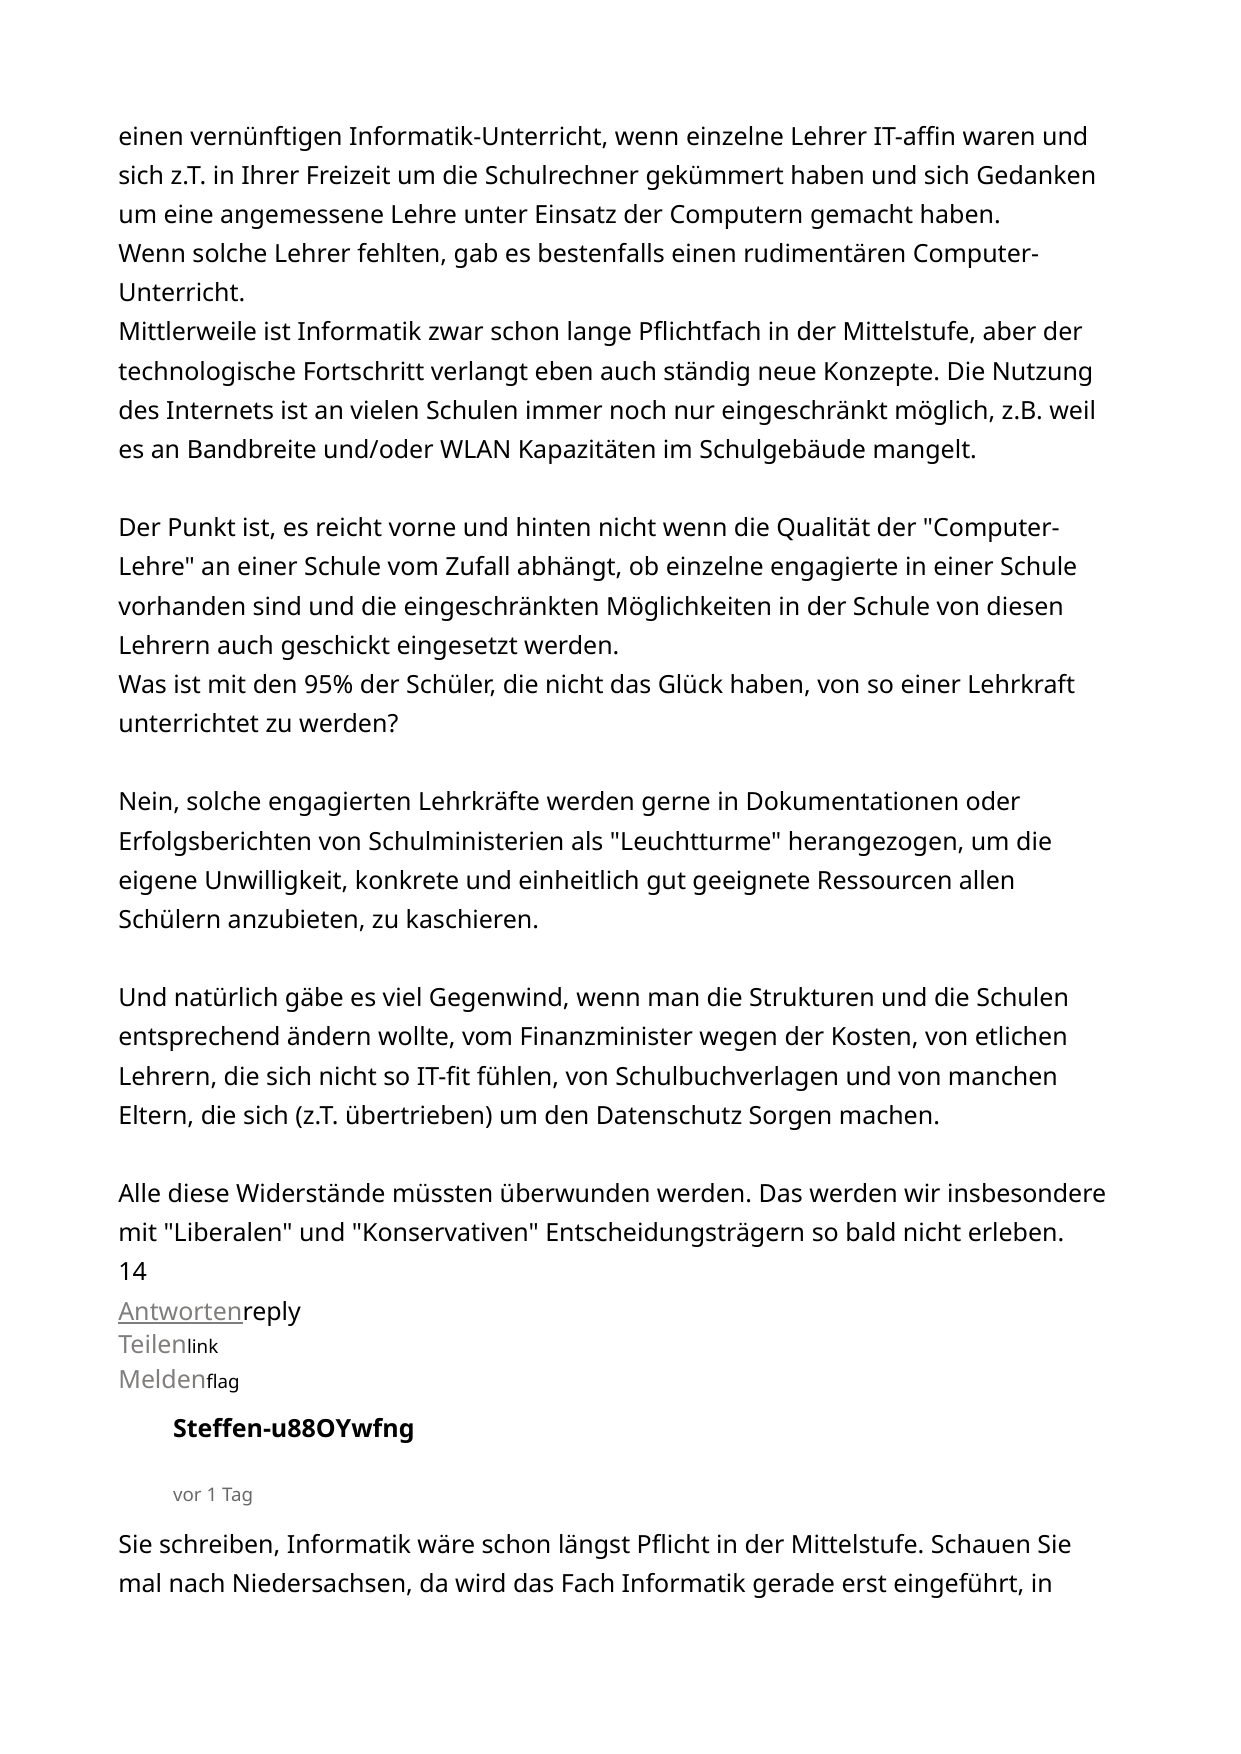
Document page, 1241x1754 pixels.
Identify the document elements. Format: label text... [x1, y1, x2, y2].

text Antwortenreply [118, 1293, 1122, 1327]
text vor 1 Tag [173, 1481, 1117, 1507]
text Sie schreiben, Informatik wäre schon längst Pflicht in der Mittelstufe. Schauen Sie mal nach Niedersachsen, da wird das Fach Informatik gerade erst eingeführt, in [118, 1526, 1122, 1599]
text Teilenlink [118, 1327, 1122, 1361]
text einen vernünftigen Informatik-Unterricht, wenn einzelne Lehrer IT-affin waren und sich z.T. in Ihrer Freizeit um die Schulrechner gekümmert haben und sich Gedanken um eine angemessene Lehre unter Einsatz der Computern gemacht haben. Wenn solche Lehrer fehlten, gab es bestenfalls einen rudimentären Computer-Unterricht. Mittlerweile ist Informatik zwar schon lange Pflichtfach in der Mittelstufe, aber der technologische Fortschritt verlangt eben auch ständig neue Konzepte. Die Nutzung des Internets ist an vielen Schulen immer noch nur eingeschränkt möglich, z.B. weil es an Bandbreite und/oder WLAN Kapazitäten im Schulgebäude mangelt. Der Punkt ist, es reicht vorne und hinten nicht wenn die Qualität der "Computer-Lehre" an einer Schule vom Zufall abhängt, ob einzelne engagierte in einer Schule vorhanden sind und die eingeschränkten Möglichkeiten in der Schule von diesen Lehrern auch geschickt eingesetzt werden. Was ist mit den 95% der Schüler, die nicht das Glück haben, von so einer Lehrkraft unterrichtet zu werden? Nein, solche engagierten Lehrkräfte werden gerne in Dokumentationen oder Erfolgsberichten von Schulministerien als "Leuchtturme" herangezogen, um die eigene Unwilligkeit, konkrete und einheitlich gut geeignete Ressourcen allen Schülern anzubieten, zu kaschieren. Und natürlich gäbe es viel Gegenwind, wenn man die Strukturen und die Schulen entsprechend ändern wollte, vom Finanzminister wegen der Kosten, von etlichen Lehrern, die sich nicht so IT-fit fühlen, von Schulbuchverlagen und von manchen Eltern, die sich (z.T. übertrieben) um den Datenschutz Sorgen machen. Alle diese Widerstände müssten überwunden werden. Das werden wir insbesondere mit "Liberalen" und "Konservativen" Entscheidungsträgern so bald nicht erleben. [118, 118, 1122, 1249]
text Meldenflag [118, 1361, 1122, 1395]
text 14 [118, 1254, 1122, 1288]
text Steffen-u88OYwfng [173, 1411, 1114, 1445]
